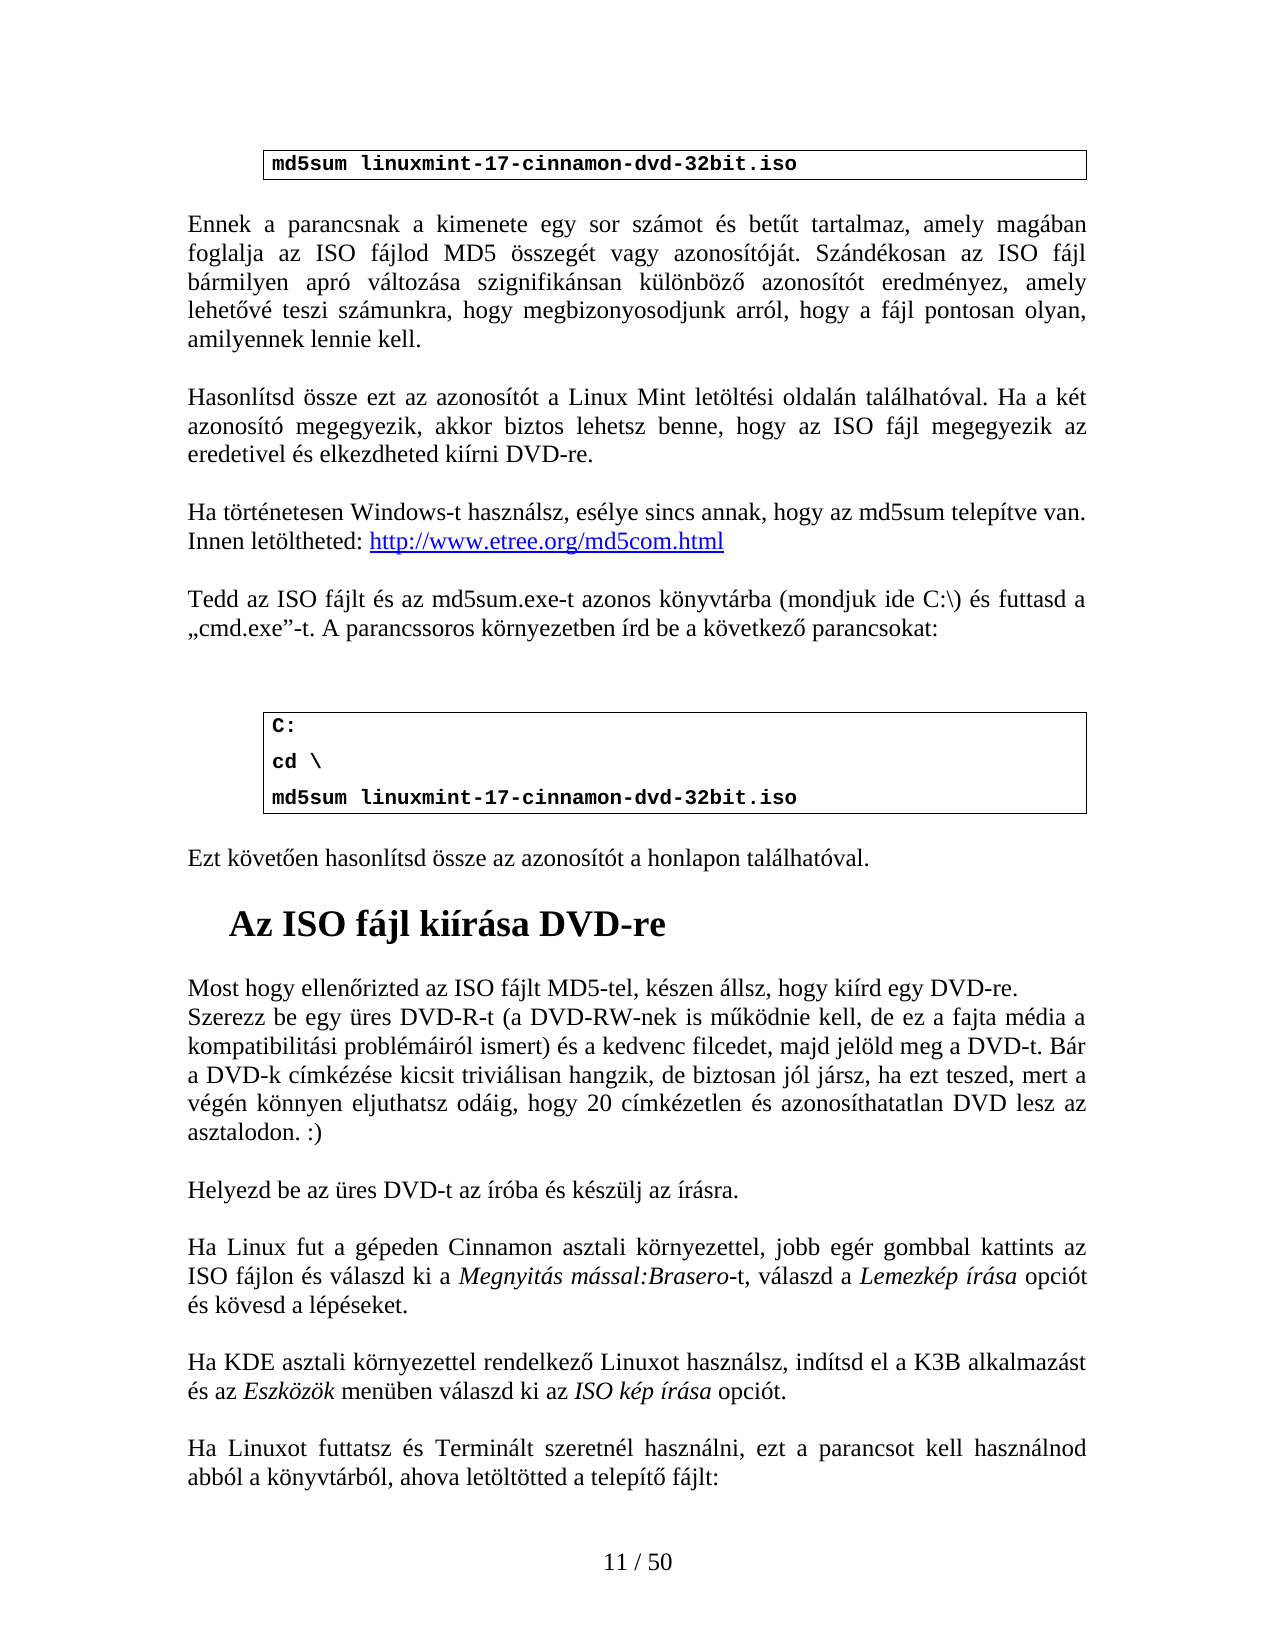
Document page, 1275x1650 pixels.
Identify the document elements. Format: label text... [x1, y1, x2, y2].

text Hasonlítsd össze ezt az azonosítót a Linux Mint letöltési oldalán találhatóval. Ha a két azonosító megegyezik, akkor biztos lehetsz benne, hogy az ISO fájl megegyezik az eredetivel és elkezdheted kiírni DVD-re. [187, 382, 1087, 468]
text Tedd az ISO fájlt és az md5sum.exe-t azonos könyvtárba (mondjuk ide C:\) és futtasd a „cmd.exe”-t. A parancssoros környezetben írd be a következő parancsokat: [187, 584, 1087, 642]
text Szerezz be egy üres DVD-R-t (a DVD-RW-nek is működnie kell, de ez a fajta média a kompatibilitási problémáiról ismert) és a kedvenc filcedet, majd jelöld meg a DVD-t. Bár a DVD-k címkézése kicsit triviálisan hangzik, de biztosan jól jársz, ha ezt teszed, mert a végén könnyen eljuthatsz odáig, hogy 20 címkézetlen és azonosíthatatlan DVD lesz az asztalodon. :) [187, 1002, 1087, 1146]
text Most hogy ellenőrizted az ISO fájlt MD5-tel, készen állsz, hogy kiírd egy DVD-re. [187, 973, 1087, 1002]
text md5sum linuxmint-17-cinnamon-dvd-32bit.iso [264, 784, 1086, 813]
subtitle Az ISO fájl kiírása DVD-re [187, 901, 1087, 944]
text Ha Linuxot futtatsz és Terminált szeretnél használni, ezt a parancsot kell használnod abból a könyvtárból, ahova letöltötted a telepítő fájlt: [187, 1433, 1087, 1491]
text Ha történetesen Windows-t használsz, esélye sincs annak, hogy az md5sum telepítve van. Innen letöltheted: http://www.etree.org/md5com.html [187, 497, 1087, 555]
text cd \ [264, 748, 1086, 775]
text Ezt követően hasonlítsd össze az azonosítót a honlapon találhatóval. [187, 843, 1087, 872]
text Ha KDE asztali környezettel rendelkező Linuxot használsz, indítsd el a K3B alkalmazást és az Eszközök menüben válaszd ki az ISO kép írása opciót. [187, 1347, 1087, 1405]
text Ennek a parancsnak a kimenete egy sor számot és betűt tartalmaz, amely magában foglalja az ISO fájlod MD5 összegét vagy azonosítóját. Szándékosan az ISO fájl bármilyen apró változása szignifikánsan különböző azonosítót eredményez, amely lehetővé teszi számunkra, hogy megbizonyosodjunk arról, hogy a fájl pontosan olyan, amilyennek lennie kell. [187, 209, 1087, 353]
text C: [264, 713, 1086, 739]
text Ha Linux fut a gépeden Cinnamon asztali környezettel, jobb egér gombbal kattints az ISO fájlon és válaszd ki a Megnyitás mással:Brasero-t, válaszd a Lemezkép írása opciót és kövesd a lépéseket. [187, 1232, 1087, 1318]
text Helyezd be az üres DVD-t az íróba és készülj az írásra. [187, 1175, 1087, 1203]
